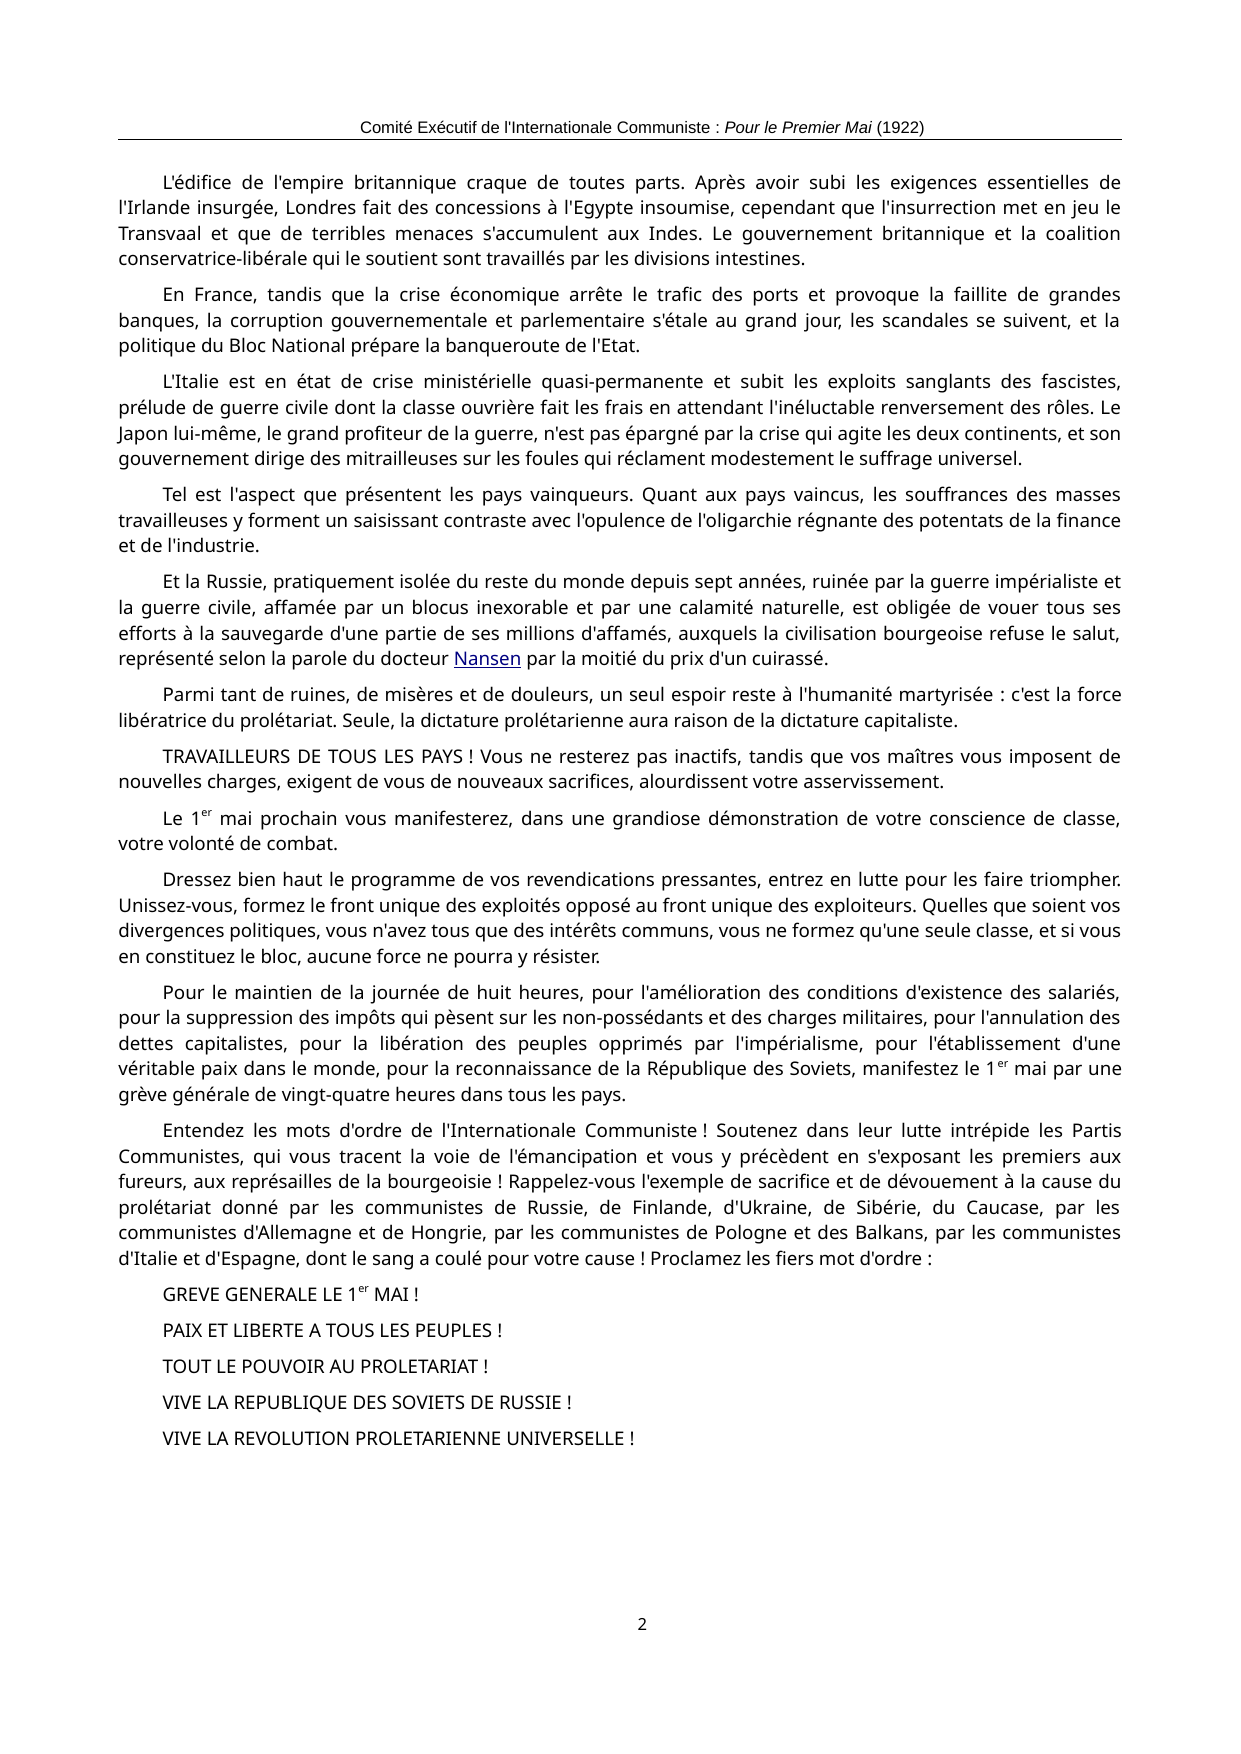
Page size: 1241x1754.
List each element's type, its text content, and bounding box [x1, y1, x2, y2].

text PAIX ET LIBERTE A TOUS LES PEUPLES ! [118, 1317, 1122, 1343]
text Parmi tant de ruines, de misères et de douleurs, un seul espoir reste à l'humanité martyrisée : c'est la force libératrice du prolétariat. Seule, la dictature prolétarienne aura raison de la dictature capitaliste. [118, 681, 1122, 732]
text Le 1er mai prochain vous manifesterez, dans une grandiose démonstration de votre conscience de classe, votre volonté de combat. [118, 805, 1122, 856]
text L'édifice de l'empire britannique craque de toutes parts. Après avoir subi les exigences essentielles de l'Irlande insurgée, Londres fait des concessions à l'Egypte insoumise, cependant que l'insurrection met en jeu le Transvaal et que de terribles menaces s'accumulent aux Indes. Le gouvernement britannique et la coalition conservatrice-libérale qui le soutient sont travaillés par les divisions intestines. [118, 169, 1122, 271]
text L'Italie est en état de crise ministérielle quasi-permanente et subit les exploits sanglants des fascistes, prélude de guerre civile dont la classe ouvrière fait les frais en attendant l'inéluctable renversement des rôles. Le Japon lui-même, le grand profiteur de la guerre, n'est pas épargné par la crise qui agite les deux continents, et son gouvernement dirige des mitrailleuses sur les foules qui réclament modestement le suffrage universel. [118, 369, 1122, 471]
text VIVE LA REPUBLIQUE DES SOVIETS DE RUSSIE ! [118, 1389, 1122, 1415]
text En France, tandis que la crise économique arrête le trafic des ports et provoque la faillite de grandes banques, la corruption gouvernementale et parlementaire s'étale au grand jour, les scandales se suivent, et la politique du Bloc National prépare la banqueroute de l'Etat. [118, 282, 1122, 358]
text Entendez les mots d'ordre de l'Internationale Communiste ! Soutenez dans leur lutte intrépide les Partis Communistes, qui vous tracent la voie de l'émancipation et vous y précèdent en s'exposant les premiers aux fureurs, aux représailles de la bourgeoisie ! Rappelez-vous l'exemple de sacrifice et de dévouement à la cause du prolétariat donné par les communistes de Russie, de Finlande, d'Ukraine, de Sibérie, du Caucase, par les communistes d'Allemagne et de Hongrie, par les communistes de Pologne et des Balkans, par les communistes d'Italie et d'Espagne, dont le sang a coulé pour votre cause ! Proclamez les fiers mot d'ordre : [118, 1117, 1122, 1271]
text Pour le maintien de la journée de huit heures, pour l'amélioration des conditions d'existence des salariés, pour la suppression des impôts qui pèsent sur les non-possédants et des charges militaires, pour l'annulation des dettes capitalistes, pour la libération des peuples opprimés par l'impérialisme, pour l'établissement d'une véritable paix dans le monde, pour la reconnaissance de la République des Soviets, manifestez le 1er mai par une grève générale de vingt-quatre heures dans tous les pays. [118, 979, 1122, 1107]
text Dressez bien haut le programme de vos revendications pressantes, entrez en lutte pour les faire triompher. Unissez-vous, formez le front unique des exploités opposé au front unique des exploiteurs. Quelles que soient vos divergences politiques, vous n'avez tous que des intérêts communs, vous ne formez qu'une seule classe, et si vous en constituez le bloc, aucune force ne pourra y résister. [118, 866, 1122, 968]
text GREVE GENERALE LE 1er MAI ! [118, 1281, 1122, 1307]
text TRAVAILLEURS DE TOUS LES PAYS ! Vous ne resterez pas inactifs, tandis que vos maîtres vous imposent de nouvelles charges, exigent de vous de nouveaux sacrifices, alourdissent votre asservissement. [118, 743, 1122, 794]
text VIVE LA REVOLUTION PROLETARIENNE UNIVERSELLE ! [118, 1426, 1122, 1451]
text TOUT LE POUVOIR AU PROLETARIAT ! [118, 1353, 1122, 1379]
text Tel est l'aspect que présentent les pays vainqueurs. Quant aux pays vaincus, les souffrances des masses travailleuses y forment un saisissant contraste avec l'opulence de l'oligarchie régnante des potentats de la finance et de l'industrie. [118, 482, 1122, 558]
text Et la Russie, pratiquement isolée du reste du monde depuis sept années, ruinée par la guerre impérialiste et la guerre civile, affamée par un blocus inexorable et par une calamité naturelle, est obligée de vouer tous ses efforts à la sauvegarde d'une partie de ses millions d'affamés, auxquels la civilisation bourgeoise refuse le salut, représenté selon la parole du docteur Nansen par la moitié du prix d'un cuirassé. [118, 569, 1122, 671]
